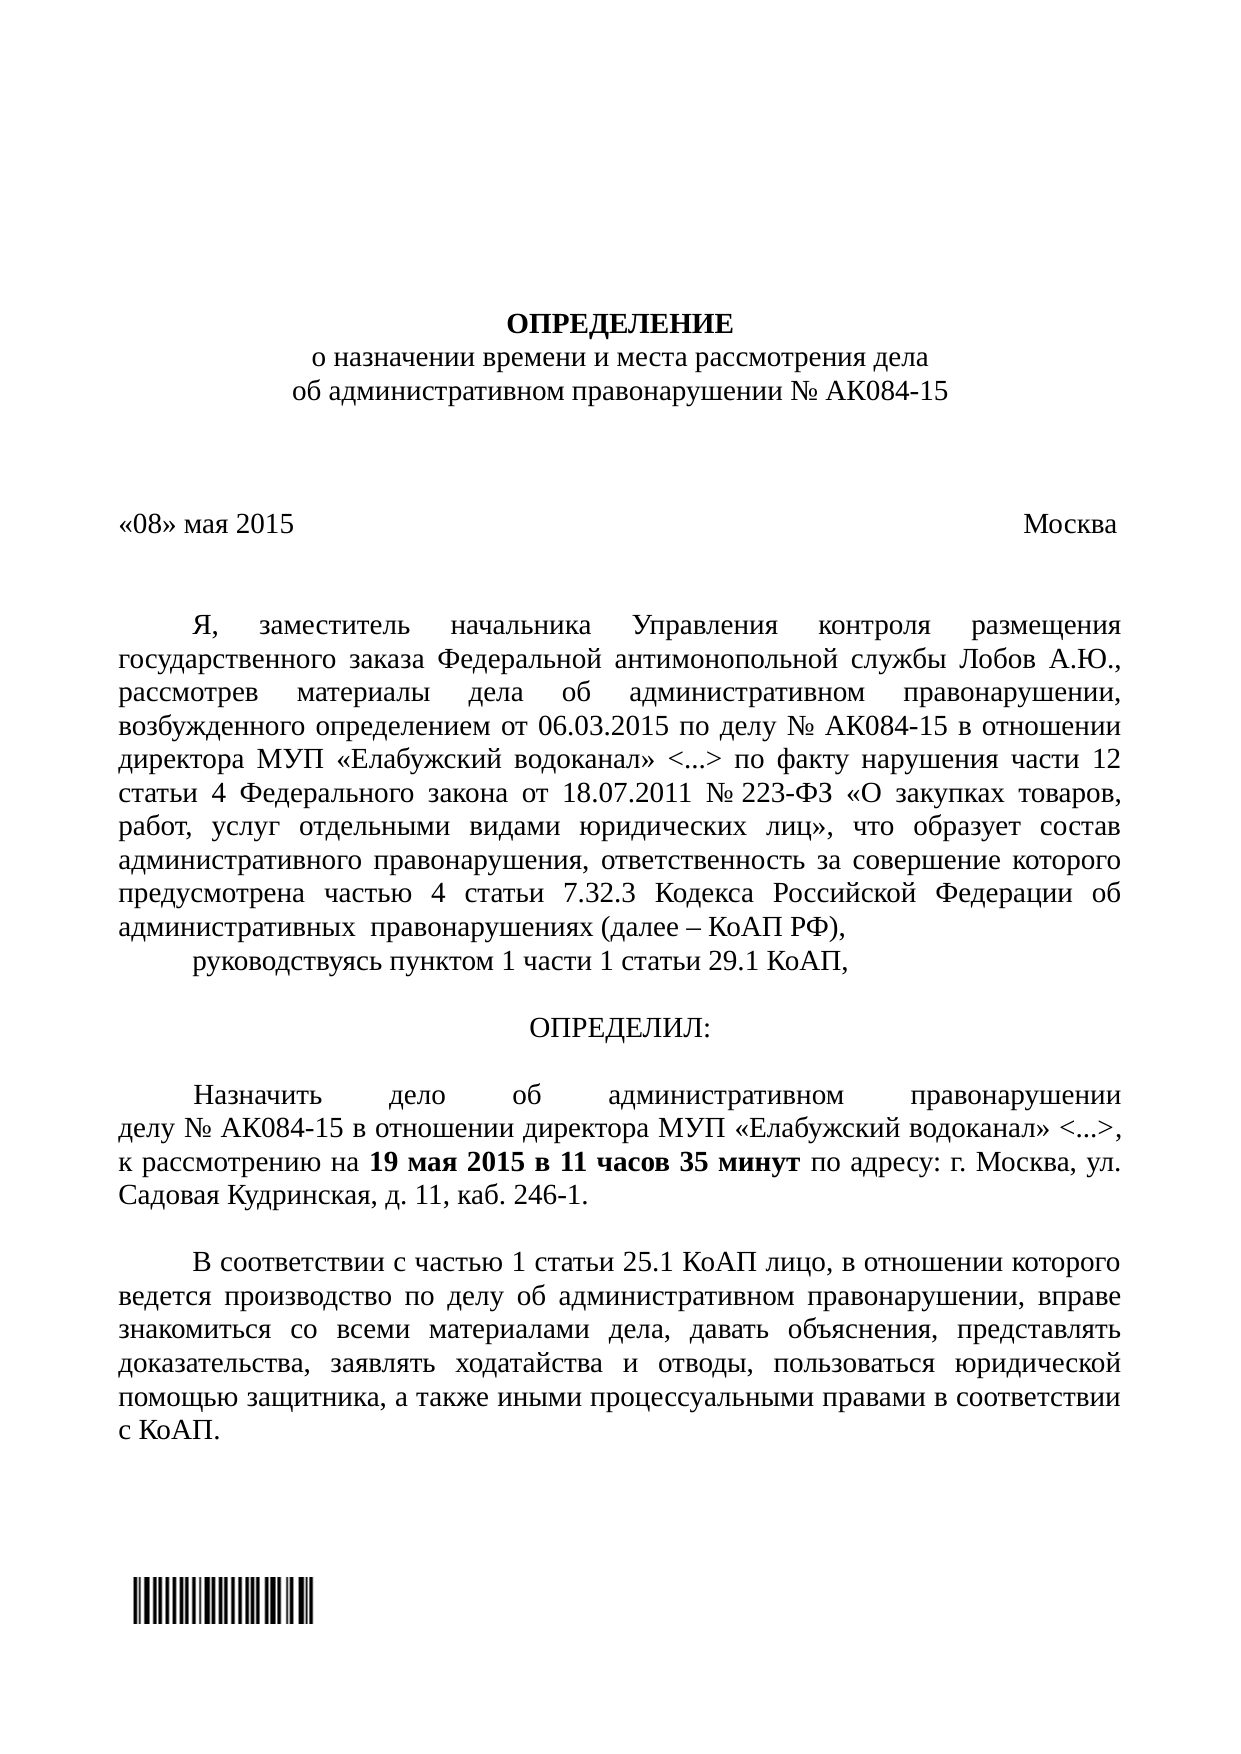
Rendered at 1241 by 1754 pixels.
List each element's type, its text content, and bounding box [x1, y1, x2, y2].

text о назначении времени и места рассмотрения дела [118, 339, 1122, 373]
text Назначить дело об административном правонарушении делу № АК084-15 в отношении директора МУП «Елабужский водоканал» <...>, к рассмотрению на 19 мая 2015 в 11 часов 35 минут по адресу: г. Москва, ул. Садовая Кудринская, д. 11, каб. 246-1. [118, 1077, 1122, 1211]
text об административном правонарушении № АК084-15 [118, 373, 1122, 407]
subtitle ОПРЕДЕЛЕНИЕ [118, 306, 1122, 339]
text ОПРЕДЕЛИЛ: [118, 1010, 1122, 1043]
text руководствуясь пунктом 1 части 1 статьи 29.1 КоАП, [118, 943, 1122, 976]
text Я, заместитель начальника Управления контроля размещения государственного заказа Федеральной антимонопольной службы Лобов А.Ю., рассмотрев материалы дела об административном правонарушении, возбужденного определением от 06.03.2015 по делу № АК084-15 в отношении директора МУП «Елабужский водоканал» <...> по факту нарушения части 12 статьи 4 Федерального закона от 18.07.2011 № 223-ФЗ «О закупках товаров, работ, услуг отдельными видами юридических лиц», что образует состав административного правонарушения, ответственность за совершение которого предусмотрена частью 4 статьи 7.32.3 Кодекса Российской Федерации об административных правонарушениях (далее – КоАП РФ), [118, 607, 1122, 943]
text В соответствии с частью 1 статьи 25.1 КоАП лицо, в отношении которого ведется производство по делу об административном правонарушении, вправе знакомиться со всеми материалами дела, давать объяснения, представлять доказательства, заявлять ходатайства и отводы, пользоваться юридической помощью защитника, а также иными процессуальными правами в соответствии с КоАП. [118, 1244, 1122, 1446]
picture [118, 1577, 331, 1624]
text «08» мая 2015 Москва [118, 507, 1122, 540]
